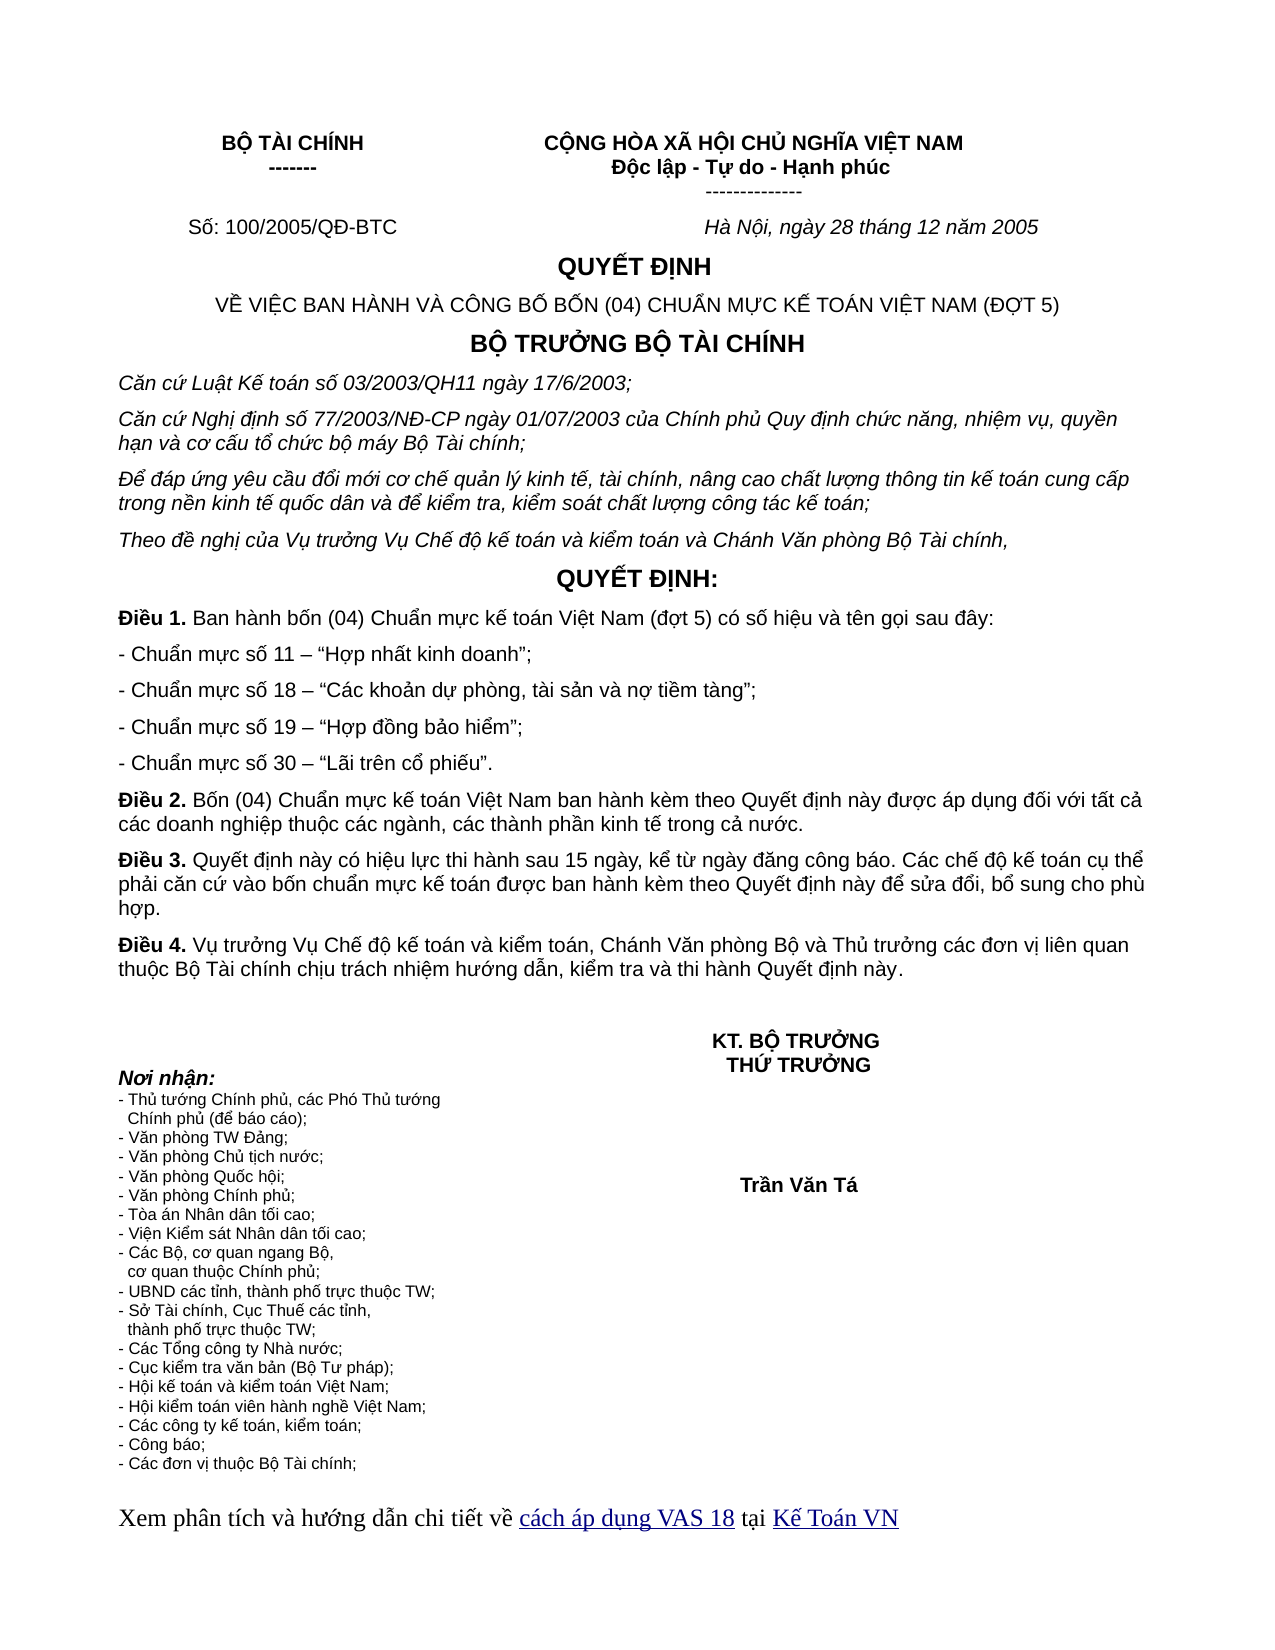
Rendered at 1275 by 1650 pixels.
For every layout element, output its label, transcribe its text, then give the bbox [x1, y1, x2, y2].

text BỘ TRƯỞNG BỘ TÀI CHÍNH [118, 329, 1157, 358]
table_header Nơi nhận: - Thủ tướng Chính phủ, các Phó Thủ tướng Chính phủ (để báo cáo); - Văn phòng TW Đảng; - Văn phòng Chủ tịch nước; - Văn phòng Quốc hội; - Văn phòng Chính phủ; - Tòa án Nhân dân tối cao; - Viện Kiểm sát Nhân dân tối cao; - Các Bộ, cơ quan ngang Bộ, cơ quan thuộc Chính phủ; - UBND các tỉnh, thành phố trực thuộc TW; - Sở Tài chính, Cục Thuế các tỉnh, thành phố trực thuộc TW; - Các Tổng công ty Nhà nước; - Cục kiểm tra văn bản (Bộ Tư pháp); - Hội kế toán và kiểm toán Việt Nam; - Hội kiểm toán viên hành nghề Việt Nam; - Các công ty kế toán, kiểm toán; - Công báo; - Các đơn vị thuộc Bộ Tài chính; [107, 1017, 568, 1473]
text Để đáp ứng yêu cầu đổi mới cơ chế quản lý kinh tế, tài chính, nâng cao chất lượng thông tin kế toán cung cấp trong nền kinh tế quốc dân và để kiểm tra, kiểm soát chất lượng công tác kế toán; [118, 467, 1157, 515]
text Điều 4. Vụ trưởng Vụ Chế độ kế toán và kiểm toán, Chánh Văn phòng Bộ và Thủ trưởng các đơn vị liên quan thuộc Bộ Tài chính chịu trách nhiệm hướng dẫn, kiểm tra và thi hành Quyết định này. [118, 932, 1157, 980]
text Căn cứ Luật Kế toán số 03/2003/QH11 ngày 17/6/2003; [118, 370, 1157, 394]
table_header BỘ TÀI CHÍNH ------- [118, 118, 467, 202]
text - Chuẩn mực số 19 – “Hợp đồng bảo hiểm”; [118, 715, 1157, 739]
text Điều 1. Ban hành bốn (04) Chuẩn mực kế toán Việt Nam (đợt 5) có số hiệu và tên gọi sau đây: [118, 605, 1157, 629]
text QUYẾT ĐỊNH: [118, 564, 1157, 593]
text Theo đề nghị của Vụ trưởng Vụ Chế độ kế toán và kiểm toán và Chánh Văn phòng Bộ Tài chính, [118, 528, 1157, 552]
text - Chuẩn mực số 11 – “Hợp nhất kinh doanh”; [118, 642, 1157, 666]
table_header CỘNG HÒA XÃ HỘI CHỦ NGHĨA VIỆT NAM Độc lập - Tự do - Hạnh phúc -------------- [467, 118, 1041, 202]
text - Chuẩn mực số 18 – “Các khoản dự phòng, tài sản và nợ tiềm tàng”; [118, 678, 1157, 702]
text Căn cứ Nghị định số 77/2003/NĐ-CP ngày 01/07/2003 của Chính phủ Quy định chức năng, nhiệm vụ, quyền hạn và cơ cấu tổ chức bộ máy Bộ Tài chính; [118, 407, 1157, 455]
text QUYẾT ĐỊNH [118, 251, 1157, 280]
text VỀ VIỆC BAN HÀNH VÀ CÔNG BỐ BỐN (04) CHUẨN MỰC KẾ TOÁN VIỆT NAM (ĐỢT 5) [118, 293, 1157, 317]
text Điều 2. Bốn (04) Chuẩn mực kế toán Việt Nam ban hành kèm theo Quyết định này được áp dụng đối với tất cả các doanh nghiệp thuộc các ngành, các thành phần kinh tế trong cả nước. [118, 788, 1157, 836]
text Điều 3. Quyết định này có hiệu lực thi hành sau 15 ngày, kể từ ngày đăng công báo. Các chế độ kế toán cụ thể phải căn cứ vào bốn chuẩn mực kế toán được ban hành kèm theo Quyết định này để sửa đổi, bổ sung cho phù hợp. [118, 848, 1157, 920]
text - Chuẩn mực số 30 – “Lãi trên cổ phiếu”. [118, 751, 1157, 775]
table_cell Hà Nội, ngày 28 tháng 12 năm 2005 [467, 203, 1041, 239]
table_header KT. BỘ TRƯỞNG THỨ TRƯỞNG Trần Văn Tá [568, 1017, 1029, 1473]
table_cell Số: 100/2005/QĐ-BTC [118, 203, 467, 239]
